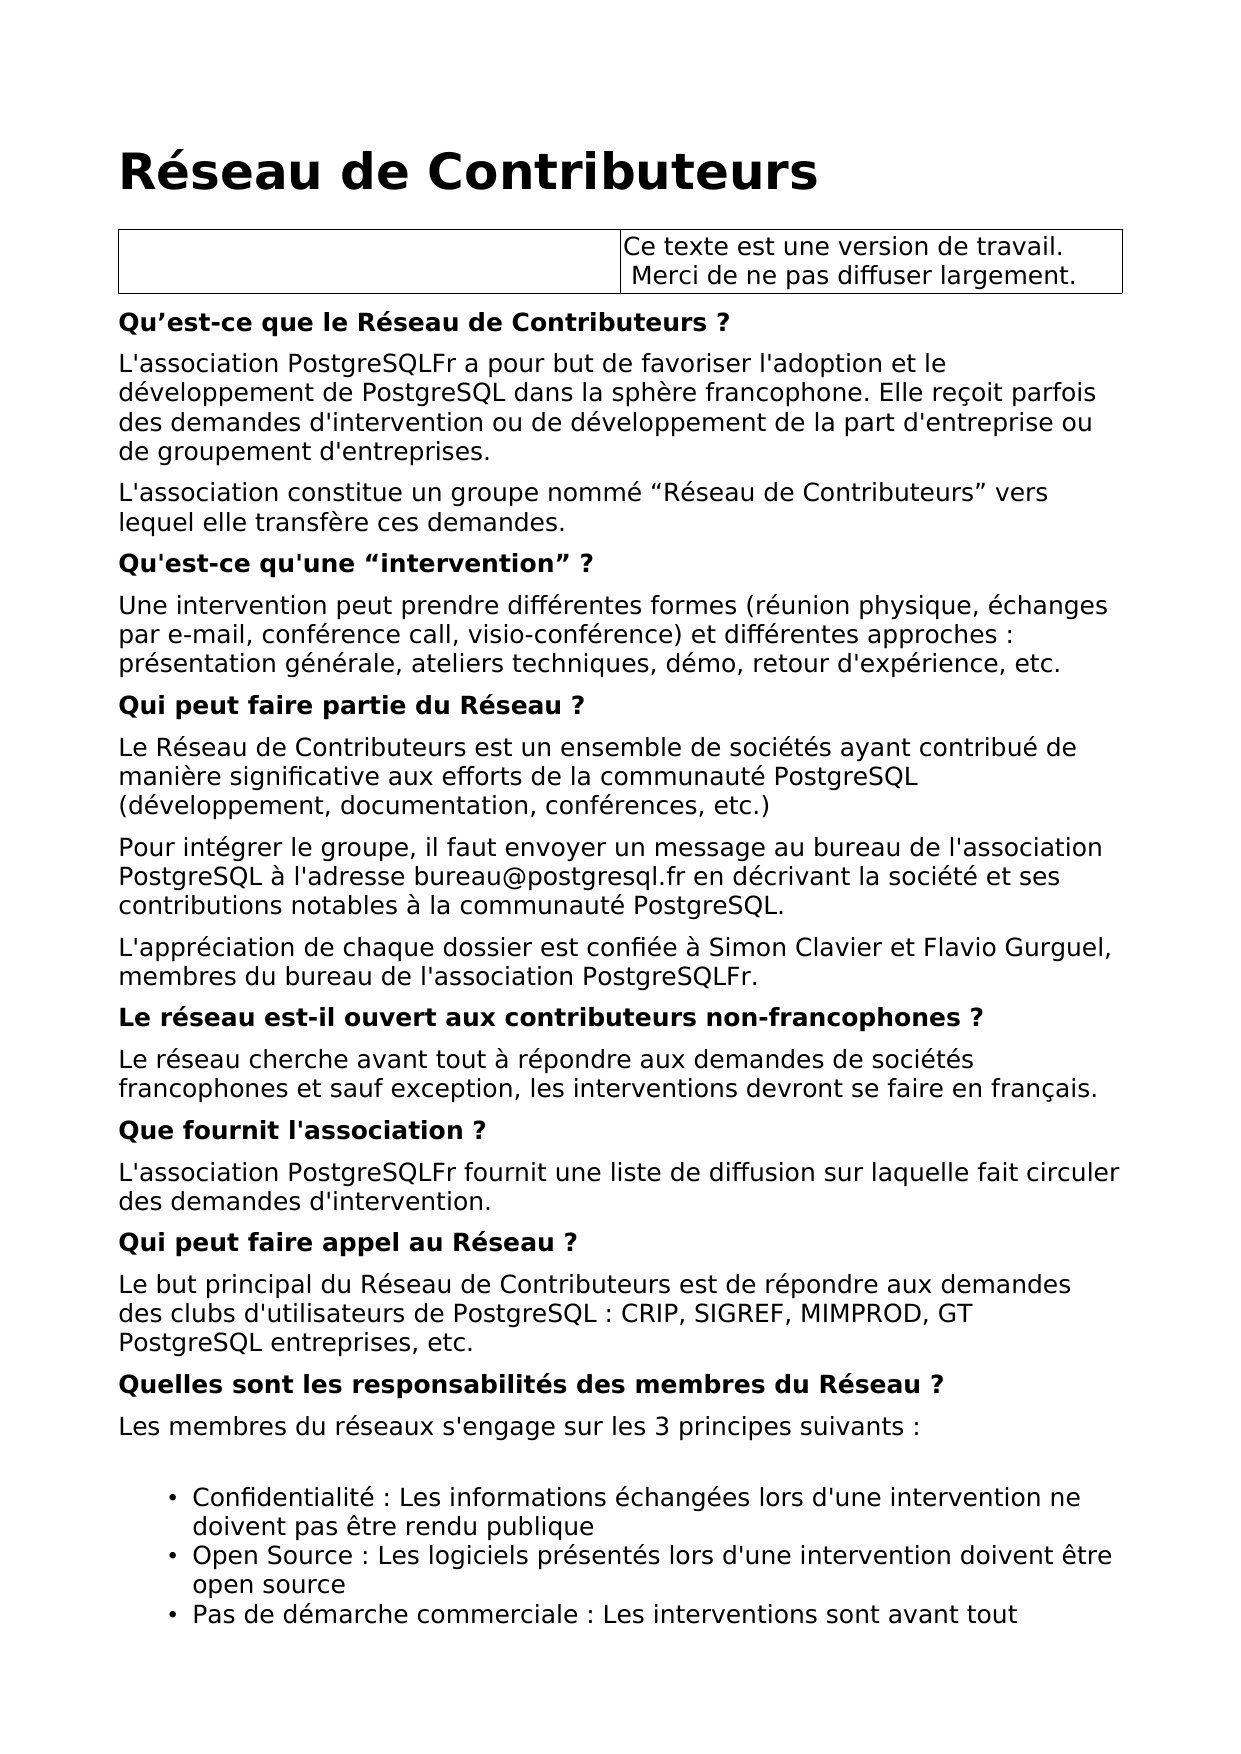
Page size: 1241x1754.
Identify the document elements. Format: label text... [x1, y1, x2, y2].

text Le Réseau de Contributeurs est un ensemble de sociétés ayant contribué de manière significative aux efforts de la communauté PostgreSQL (développement, documentation, conférences, etc.) [118, 733, 1122, 820]
text Qui peut faire appel au Réseau ? [118, 1229, 1122, 1258]
text Pour intégrer le groupe, il faut envoyer un message au bureau de l'association PostgreSQL à l'adresse bureau@postgresql.fr en décrivant la société et ses contributions notables à la communauté PostgreSQL. [118, 833, 1122, 920]
text Le réseau est-il ouvert aux contributeurs non-francophones ? [118, 1004, 1122, 1033]
list Pas de démarche commerciale : Les interventions sont avant tout [177, 1600, 1122, 1629]
subtitle Réseau de Contributeurs [118, 143, 1122, 201]
text L'association constitue un groupe nommé “Réseau de Contributeurs” vers lequel elle transfère ces demandes. [118, 479, 1122, 537]
text Le réseau cherche avant tout à répondre aux demandes de sociétés francophones et sauf exception, les interventions devront se faire en français. [118, 1045, 1122, 1104]
text Que fournit l'association ? [118, 1116, 1122, 1145]
list Open Source : Les logiciels présentés lors d'une intervention doivent être open source [177, 1541, 1122, 1600]
text L'association PostgreSQLFr fournit une liste de diffusion sur laquelle fait circuler des demandes d'intervention. [118, 1158, 1122, 1216]
text Une intervention peut prendre différentes formes (réunion physique, échanges par e-mail, conférence call, visio-conférence) et différentes approches : présentation générale, ateliers techniques, démo, retour d'expérience, etc. [118, 591, 1122, 679]
text Qui peut faire partie du Réseau ? [118, 691, 1122, 720]
text Qu'est-ce qu'une “intervention” ? [118, 549, 1122, 579]
text Le but principal du Réseau de Contributeurs est de répondre aux demandes des clubs d'utilisateurs de PostgreSQL : CRIP, SIGREF, MIMPROD, GT PostgreSQL entreprises, etc. [118, 1270, 1122, 1358]
text L'appréciation de chaque dossier est confiée à Simon Clavier et Flavio Gurguel, membres du bureau de l'association PostgreSQLFr. [118, 933, 1122, 991]
list Confidentialité : Les informations échangées lors d'une intervention ne doivent pas être rendu publique [177, 1483, 1122, 1541]
table_header [119, 230, 620, 293]
text Les membres du réseaux s'engage sur les 3 principes suivants : [118, 1412, 1122, 1441]
text L'association PostgreSQLFr a pour but de favoriser l'adoption et le développement de PostgreSQL dans la sphère francophone. Elle reçoit parfois des demandes d'intervention ou de développement de la part d'entreprise ou de groupement d'entreprises. [118, 349, 1122, 466]
text Qu’est-ce que le Réseau de Contributeurs ? [118, 308, 1122, 337]
table_header Ce texte est une version de travail. Merci de ne pas diffuser largement. [621, 230, 1122, 293]
text Quelles sont les responsabilités des membres du Réseau ? [118, 1370, 1122, 1399]
